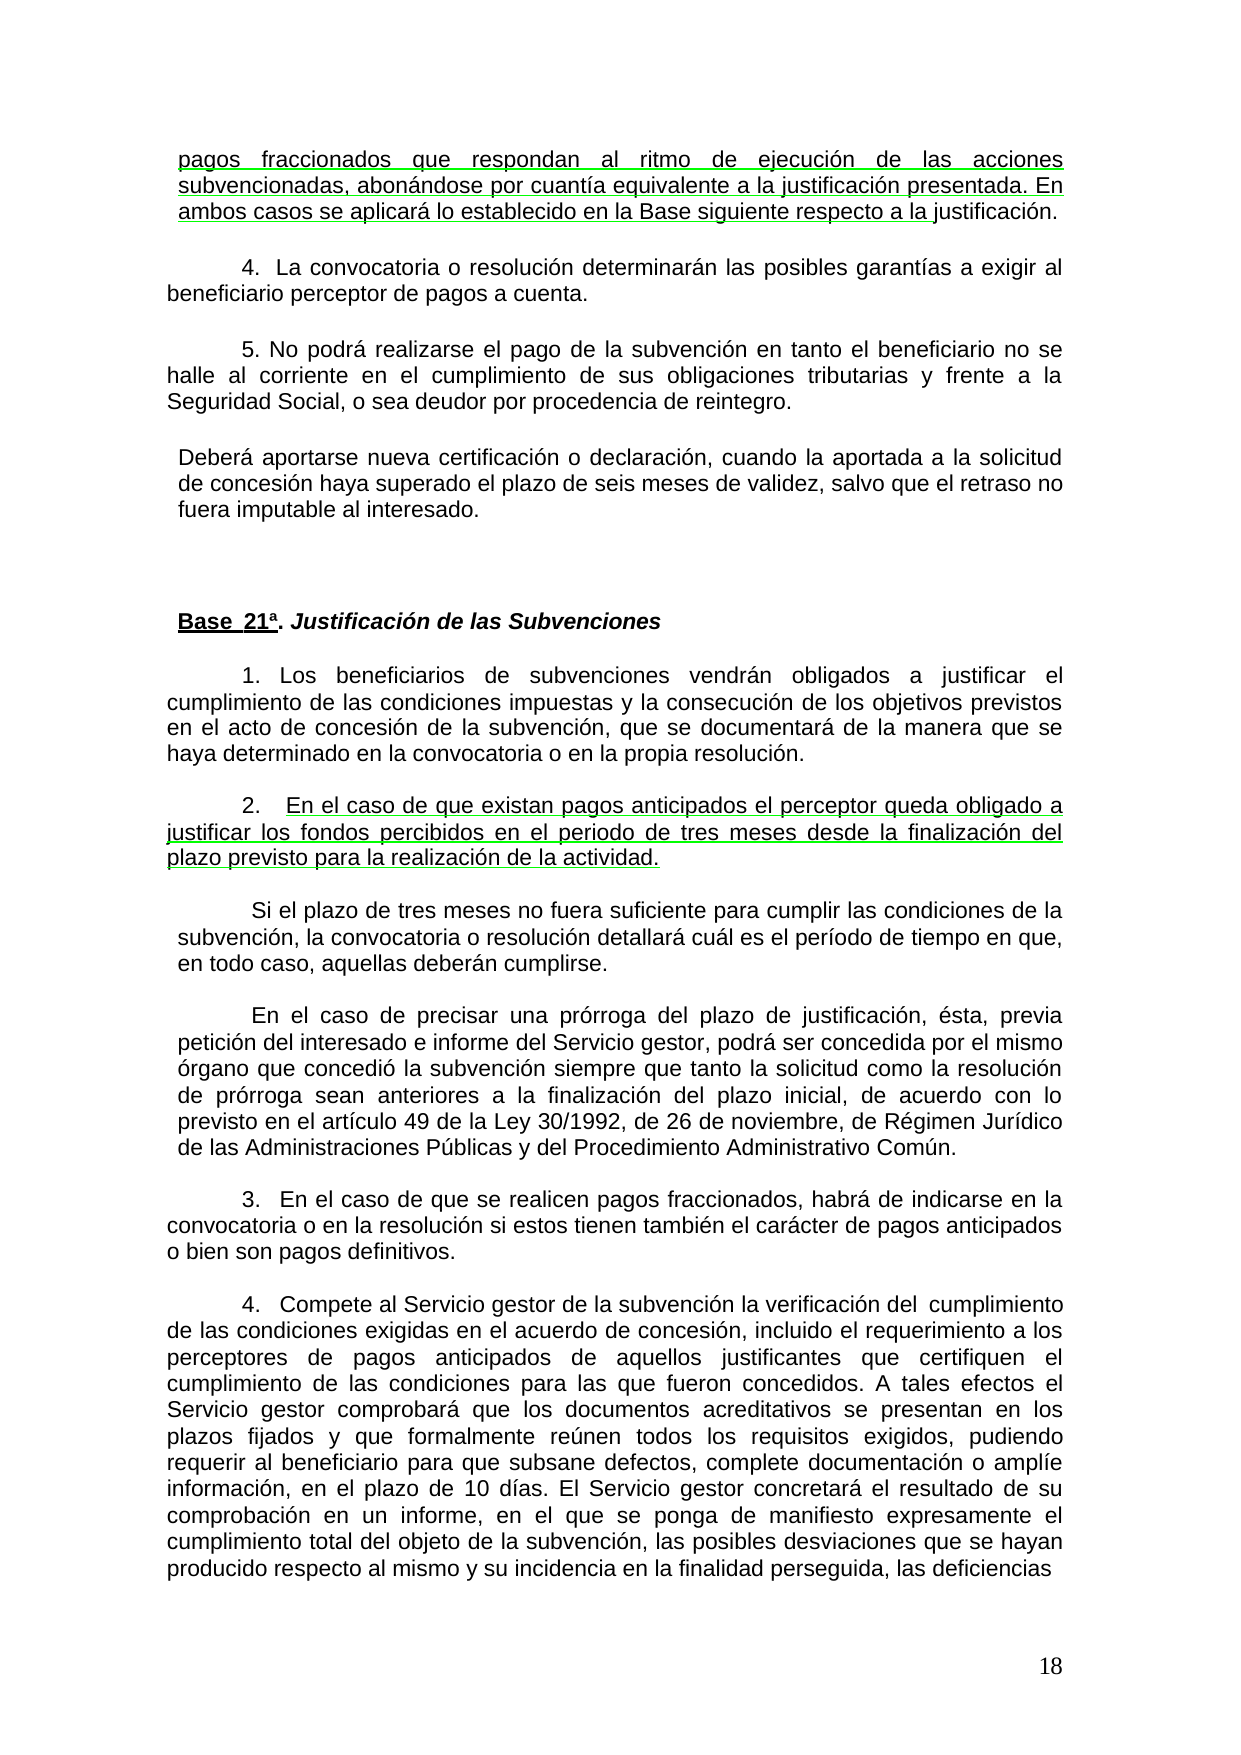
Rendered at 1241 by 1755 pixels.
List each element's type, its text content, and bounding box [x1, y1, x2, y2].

text ambos casos se aplicará lo establecido en la Base siguiente respecto a la justificación. [178, 196, 1063, 224]
text Base 21ª. Justificación de las Subvenciones [177, 608, 1091, 634]
text En el caso de precisar una prórroga del plazo de justificación, ésta, previa petición del interesado e informe del Servicio gestor, podrá ser concedida por el mismo órgano que concedió la subvención siempre que tanto la solicitud como la resolución de prórroga sean anteriores a la finalización del plazo inicial, de acuerdo con lo previsto en el artículo 49 de la Ley 30/1992, de 26 de noviembre, de Régimen Jurídico de las Administraciones Públicas y del Procedimiento Administrativo Común. [177, 1002, 1063, 1161]
list No podrá realizarse el pago de la subvención en tanto el beneficiario no se halle al corriente en el cumplimiento de sus obligaciones tributarias y frente a la Seguridad Social, o sea deudor por procedencia de reintegro. [167, 336, 1063, 415]
list Los beneficiarios de subvenciones vendrán obligados a justificar el cumplimiento de las condiciones impuestas y la consecución de los objetivos previstos en el acto de concesión de la subvención, que se documentará de la manera que se haya determinado en la convocatoria o en la propia resolución. [167, 663, 1063, 766]
text Si el plazo de tres meses no fuera suficiente para cumplir las condiciones de la subvención, la convocatoria o resolución detallará cuál es el período de tiempo en que, en todo caso, aquellas deberán cumplirse. [177, 897, 1063, 976]
list En el caso de que se realicen pagos fraccionados, habrá de indicarse en la convocatoria o en la resolución si estos tienen también el carácter de pagos anticipados o bien son pagos definitivos. [167, 1187, 1063, 1264]
list plazo previsto para la realización de la actividad. [167, 843, 1063, 871]
list En el caso de que existan pagos anticipados el perceptor queda obligado a justificar los fondos percibidos en el periodo de tres meses desde la finalización del [167, 793, 1063, 841]
text pagos fraccionados que respondan al ritmo de ejecución de las acciones [178, 146, 1063, 168]
text Deberá aportarse nueva certificación o declaración, cuando la aportada a la solicitud de concesión haya superado el plazo de seis meses de validez, salvo que el retraso no fuera imputable al interesado. [178, 444, 1064, 523]
list La convocatoria o resolución determinarán las posibles garantías a exigir al beneficiario perceptor de pagos a cuenta. [167, 254, 1064, 306]
list Compete al Servicio gestor de la subvención la verificación del cumplimiento de las condiciones exigidas en el acuerdo de concesión, incluido el requerimiento a los perceptores de pagos anticipados de aquellos justificantes que certifiquen el cumplimiento de las condiciones para las que fueron concedidos. A tales efectos el Servicio gestor comprobará que los documentos acreditativos se presentan en los plazos fijados y que formalmente reúnen todos los requisitos exigidos, pudiendo requerir al beneficiario para que subsane defectos, complete documentación o amplíe información, en el plazo de 10 días. El Servicio gestor concretará el resultado de su comprobación en un informe, en el que se ponga de manifiesto expresamente el cumplimiento total del objeto de la subvención, las posibles desviaciones que se hayan producido respecto al mismo y su incidencia en la finalidad perseguida, las deficiencias [167, 1291, 1064, 1581]
text subvencionadas, abonándose por cuantía equivalente a la justificación presentada. En [178, 170, 1063, 195]
